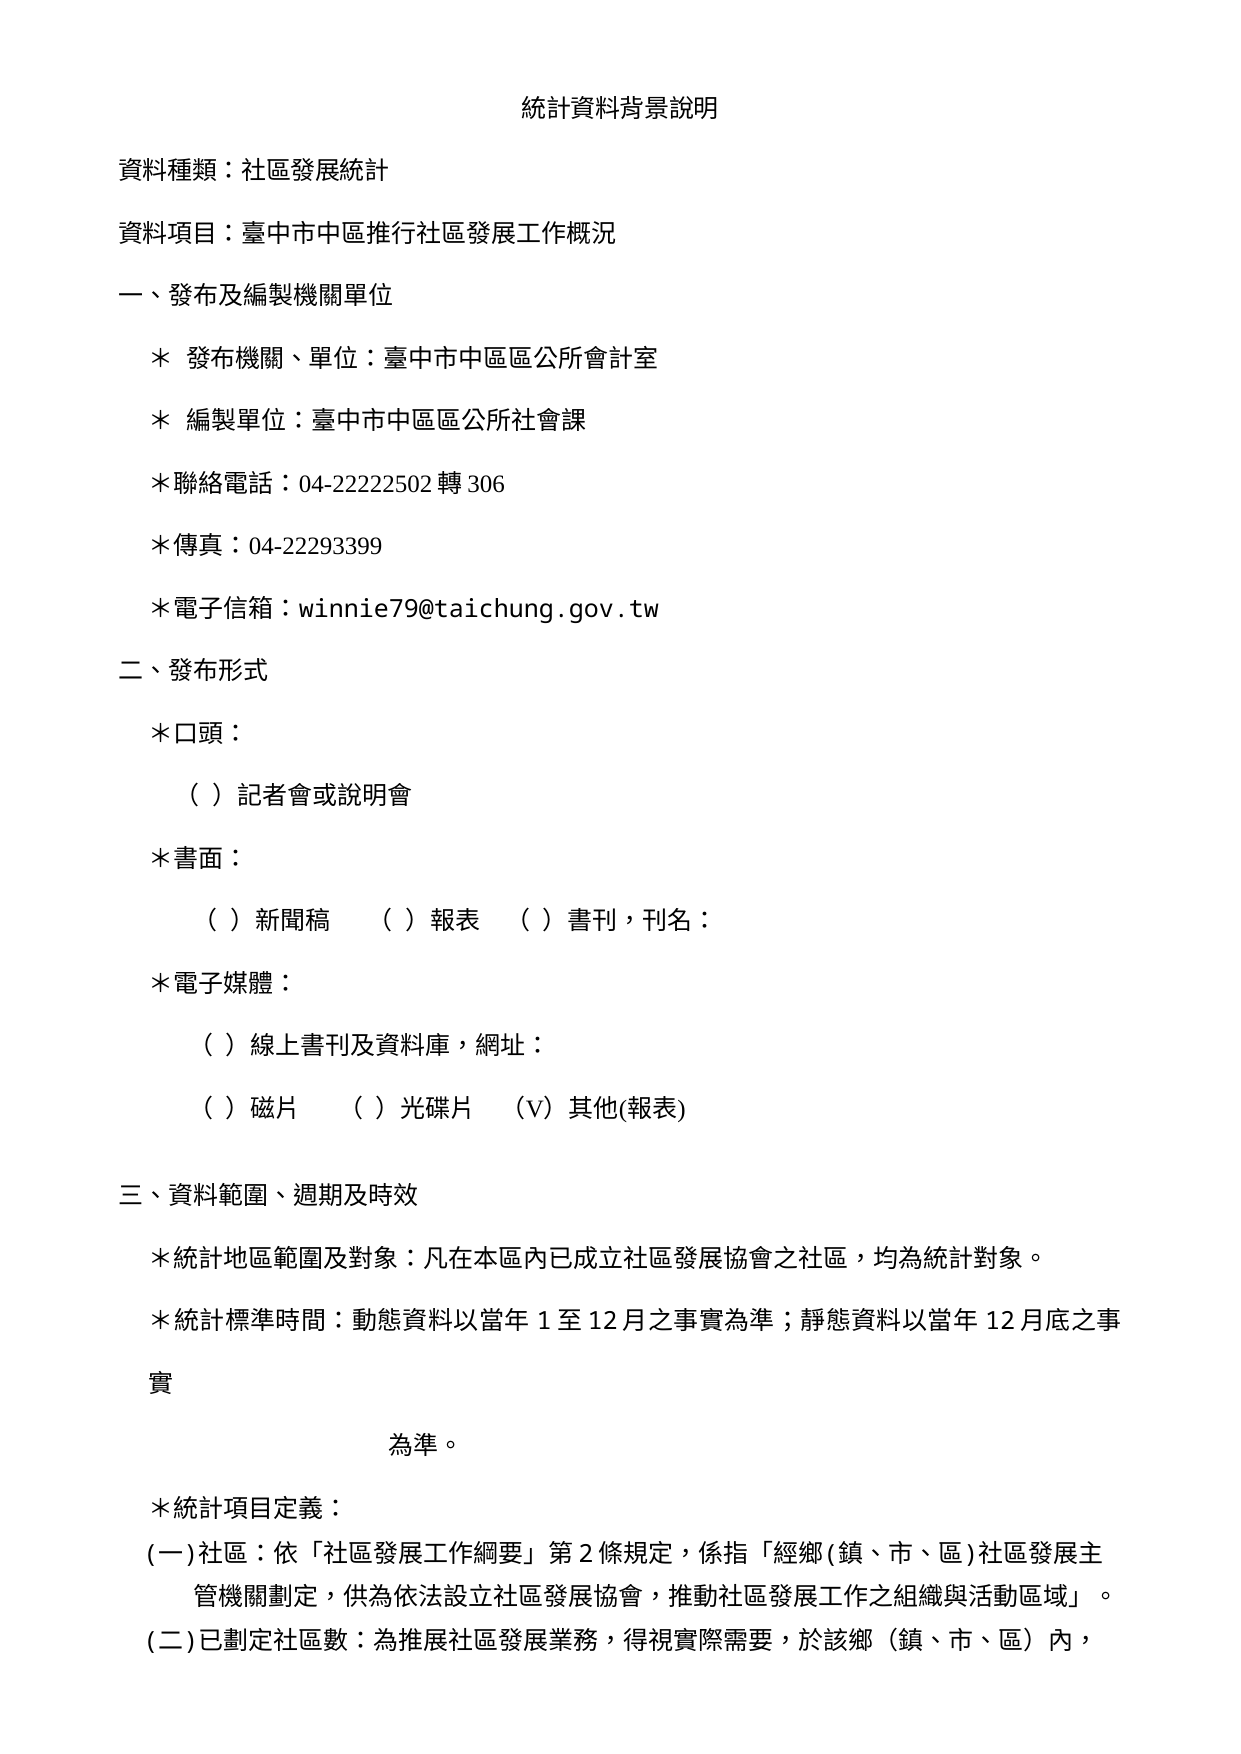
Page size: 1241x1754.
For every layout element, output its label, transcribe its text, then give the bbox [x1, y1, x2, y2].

text 為準。 [149, 1402, 1122, 1464]
text （ ）線上書刊及資料庫，網址： [188, 1002, 1156, 1064]
text (二)已劃定社區數：為推展社區發展業務，得視實際需要，於該鄉（鎮、市、區）內， [143, 1614, 1122, 1658]
text ＊電子信箱：winnie79@taichung.gov.tw [149, 564, 1122, 627]
text （ ）新聞稿 （ ）報表 （ ）書刊，刊名： [149, 877, 1122, 939]
text ＊口頭： [149, 689, 1122, 752]
text 三、資料範圍、週期及時效 [118, 1152, 1122, 1214]
text ＊電子媒體： [149, 939, 1122, 1002]
text ＊統計地區範圍及對象：凡在本區內已成立社區發展協會之社區，均為統計對象。 [149, 1214, 1122, 1277]
text ＊統計項目定義： [149, 1464, 1122, 1527]
text 一、發布及編製機關單位 [118, 252, 1122, 314]
text (一)社區：依「社區發展工作綱要」第2條規定，係指「經鄉(鎮、市、區)社區發展主管機關劃定，供為依法設立社區發展協會，推動社區發展工作之組織與活動區域」。 [143, 1527, 1122, 1614]
list 發布機關、單位：臺中市中區區公所會計室 [149, 314, 1122, 377]
text ＊傳真：04-22293399 [149, 502, 1122, 564]
text 資料項目：臺中市中區推行社區發展工作概況 [118, 189, 1122, 252]
text ＊聯絡電話：04-22222502轉306 [149, 439, 1122, 502]
text 統計資料背景說明 [118, 64, 1122, 127]
list 編製單位：臺中市中區區公所社會課 [149, 377, 1122, 439]
text （ ）磁片 （ ）光碟片 （V）其他(報表) [188, 1064, 1156, 1127]
text ＊統計標準時間：動態資料以當年1至12月之事實為準；靜態資料以當年12月底之事實 [149, 1277, 1122, 1402]
text ＊書面： [149, 814, 1122, 877]
text 資料種類：社區發展統計 [118, 127, 1122, 189]
text （ ）記者會或說明會 [118, 752, 1122, 814]
text 二、發布形式 [118, 627, 1122, 689]
